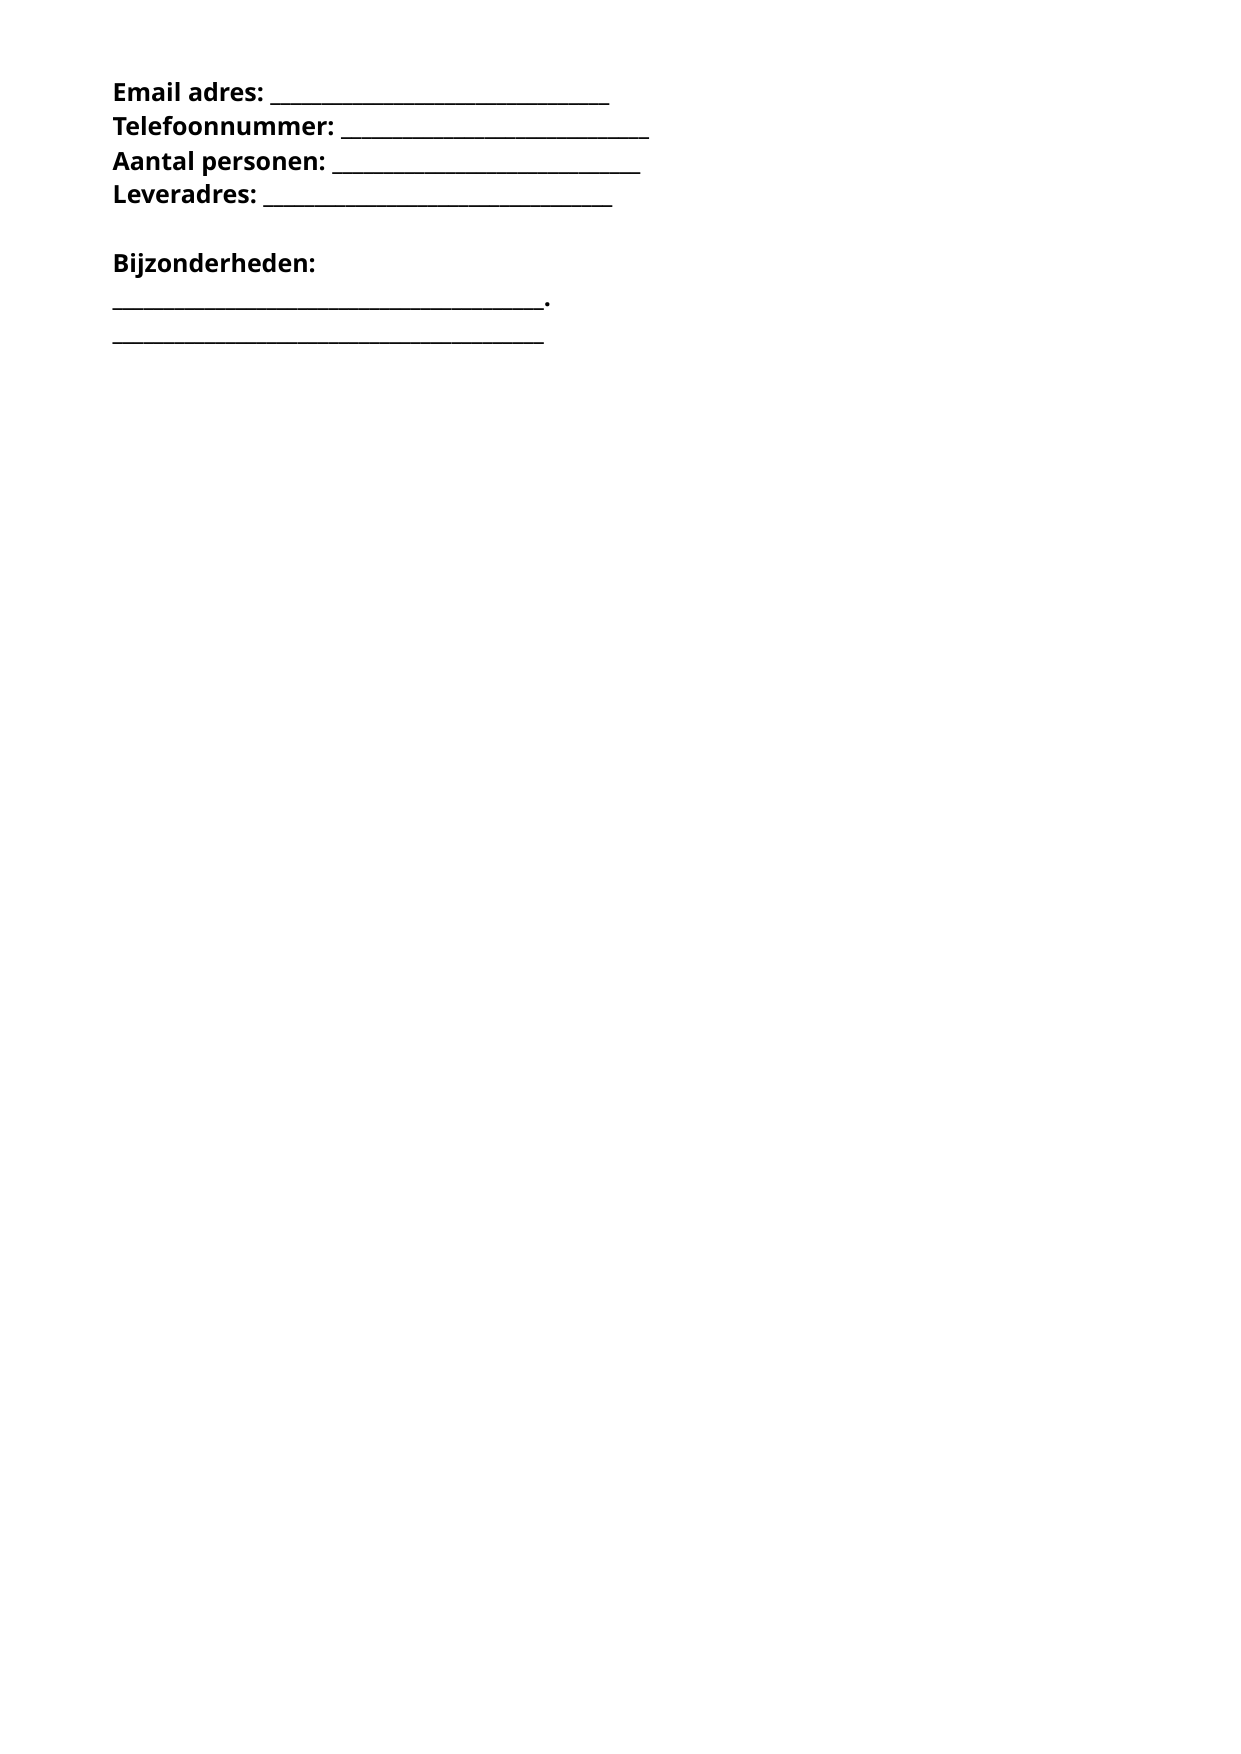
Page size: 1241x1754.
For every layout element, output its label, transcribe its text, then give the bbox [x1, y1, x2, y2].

text __________________________________________. [112, 279, 1165, 313]
text Bijzonderheden: [112, 245, 1165, 279]
text Leveradres: __________________________________ [112, 177, 1165, 211]
text __________________________________________ [112, 313, 1165, 347]
text Email adres: _________________________________ [112, 75, 1165, 109]
text Aantal personen: ______________________________ [112, 143, 1165, 177]
text Telefoonnummer: ______________________________ [112, 109, 1165, 143]
